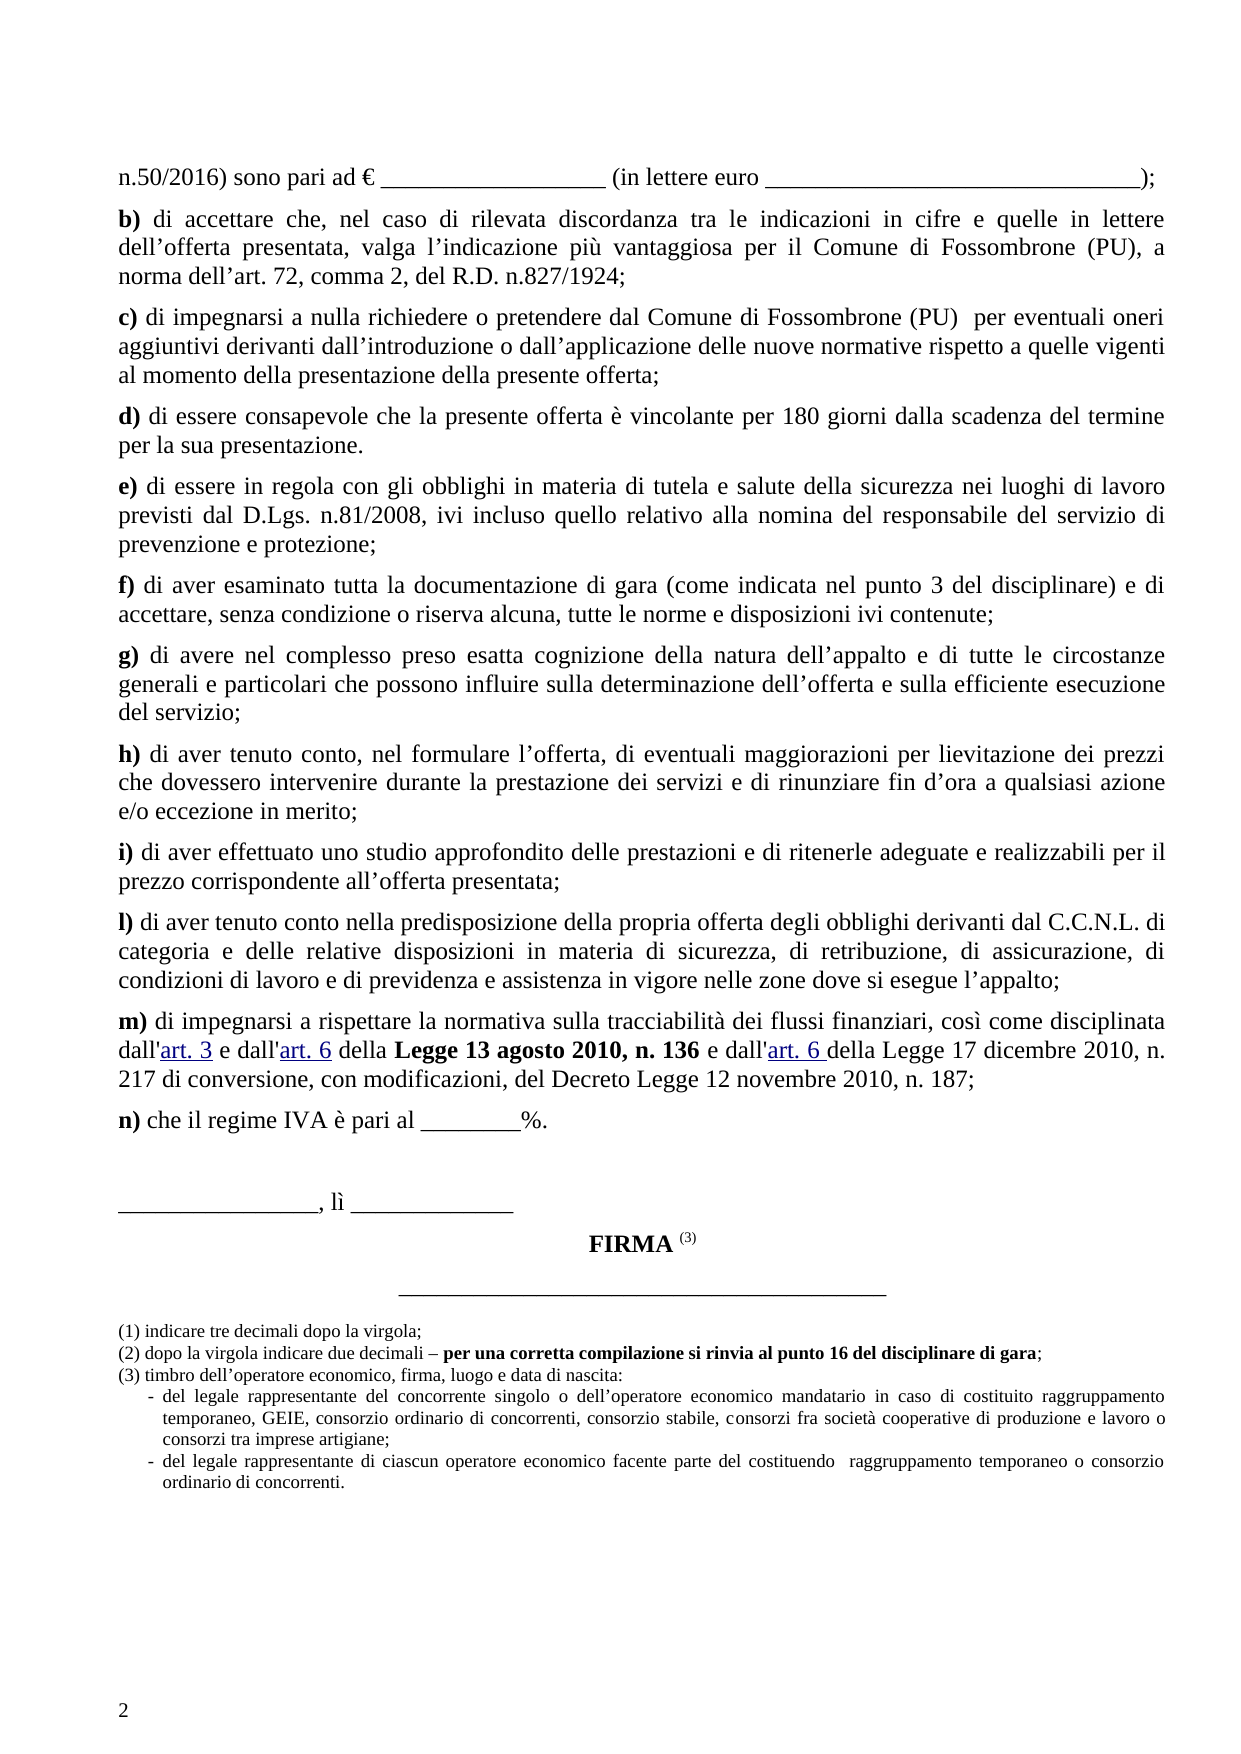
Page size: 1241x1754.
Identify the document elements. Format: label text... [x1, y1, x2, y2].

text (3) timbro dell’operatore economico, firma, luogo e data di nascita: [118, 1363, 1166, 1385]
text (2) dopo la virgola indicare due decimali – per una corretta compilazione si rinvia al punto 16 del disciplinare di gara; [118, 1342, 1166, 1363]
text n.50/2016) sono pari ad € __________________ (in lettere euro ______________________________); [118, 162, 1166, 191]
text h) di aver tenuto conto, nel formulare l’offerta, di eventuali maggiorazioni per lievitazione dei prezzi che dovessero intervenire durante la prestazione dei servizi e di rinunziare fin d’ora a qualsiasi azione e/o eccezione in merito; [118, 739, 1166, 825]
text - del legale rappresentante del concorrente singolo o dell’operatore economico mandatario in caso di costituito raggruppamento temporaneo, GEIE, consorzio ordinario di concorrenti, consorzio stabile, consorzi fra società cooperative di produzione e lavoro o consorzi tra imprese artigiane; [148, 1385, 1166, 1450]
text _______________________________________ [118, 1270, 1166, 1299]
text - del legale rappresentante di ciascun operatore economico facente parte del costituendo raggruppamento temporaneo o consorzio ordinario di concorrenti. [148, 1450, 1166, 1493]
text ________________, lì _____________ [118, 1187, 1166, 1216]
text c) di impegnarsi a nulla richiedere o pretendere dal Comune di Fossombrone (PU) per eventuali oneri aggiuntivi derivanti dall’introduzione o dall’applicazione delle nuove normative rispetto a quelle vigenti al momento della presentazione della presente offerta; [118, 302, 1166, 389]
text i) di aver effettuato uno studio approfondito delle prestazioni e di ritenerle adeguate e realizzabili per il prezzo corrispondente all’offerta presentata; [118, 837, 1166, 895]
text l) di aver tenuto conto nella predisposizione della propria offerta degli obblighi derivanti dal C.C.N.L. di categoria e delle relative disposizioni in materia di sicurezza, di retribuzione, di assicurazione, di condizioni di lavoro e di previdenza e assistenza in vigore nelle zone dove si esegue l’appalto; [118, 907, 1166, 994]
text b) di accettare che, nel caso di rilevata discordanza tra le indicazioni in cifre e quelle in lettere dell’offerta presentata, valga l’indicazione più vantaggiosa per il Comune di Fossombrone (PU), a norma dell’art. 72, comma 2, del R.D. n.827/1924; [118, 204, 1166, 290]
text (1) indicare tre decimali dopo la virgola; [118, 1320, 1166, 1342]
text m) di impegnarsi a rispettare la normativa sulla tracciabilità dei flussi finanziari, così come disciplinata dall'art. 3 e dall'art. 6 della Legge 13 agosto 2010, n. 136 e dall'art. 6 della Legge 17 dicembre 2010, n. 217 di conversione, con modificazioni, del Decreto Legge 12 novembre 2010, n. 187; [118, 1006, 1166, 1092]
text e) di essere in regola con gli obblighi in materia di tutela e salute della sicurezza nei luoghi di lavoro previsti dal D.Lgs. n.81/2008, ivi incluso quello relativo alla nomina del responsabile del servizio di prevenzione e protezione; [118, 471, 1166, 557]
text g) di avere nel complesso preso esatta cognizione della natura dell’appalto e di tutte le circostanze generali e particolari che possono influire sulla determinazione dell’offerta e sulla efficiente esecuzione del servizio; [118, 640, 1166, 726]
subtitle FIRMA (3) [118, 1229, 1166, 1257]
text d) di essere consapevole che la presente offerta è vincolante per 180 giorni dalla scadenza del termine per la sua presentazione. [118, 401, 1166, 459]
text f) di aver esaminato tutta la documentazione di gara (come indicata nel punto 3 del disciplinare) e di accettare, senza condizione o riserva alcuna, tutte le norme e disposizioni ivi contenute; [118, 570, 1166, 627]
text n) che il regime IVA è pari al ________%. [118, 1105, 1166, 1134]
